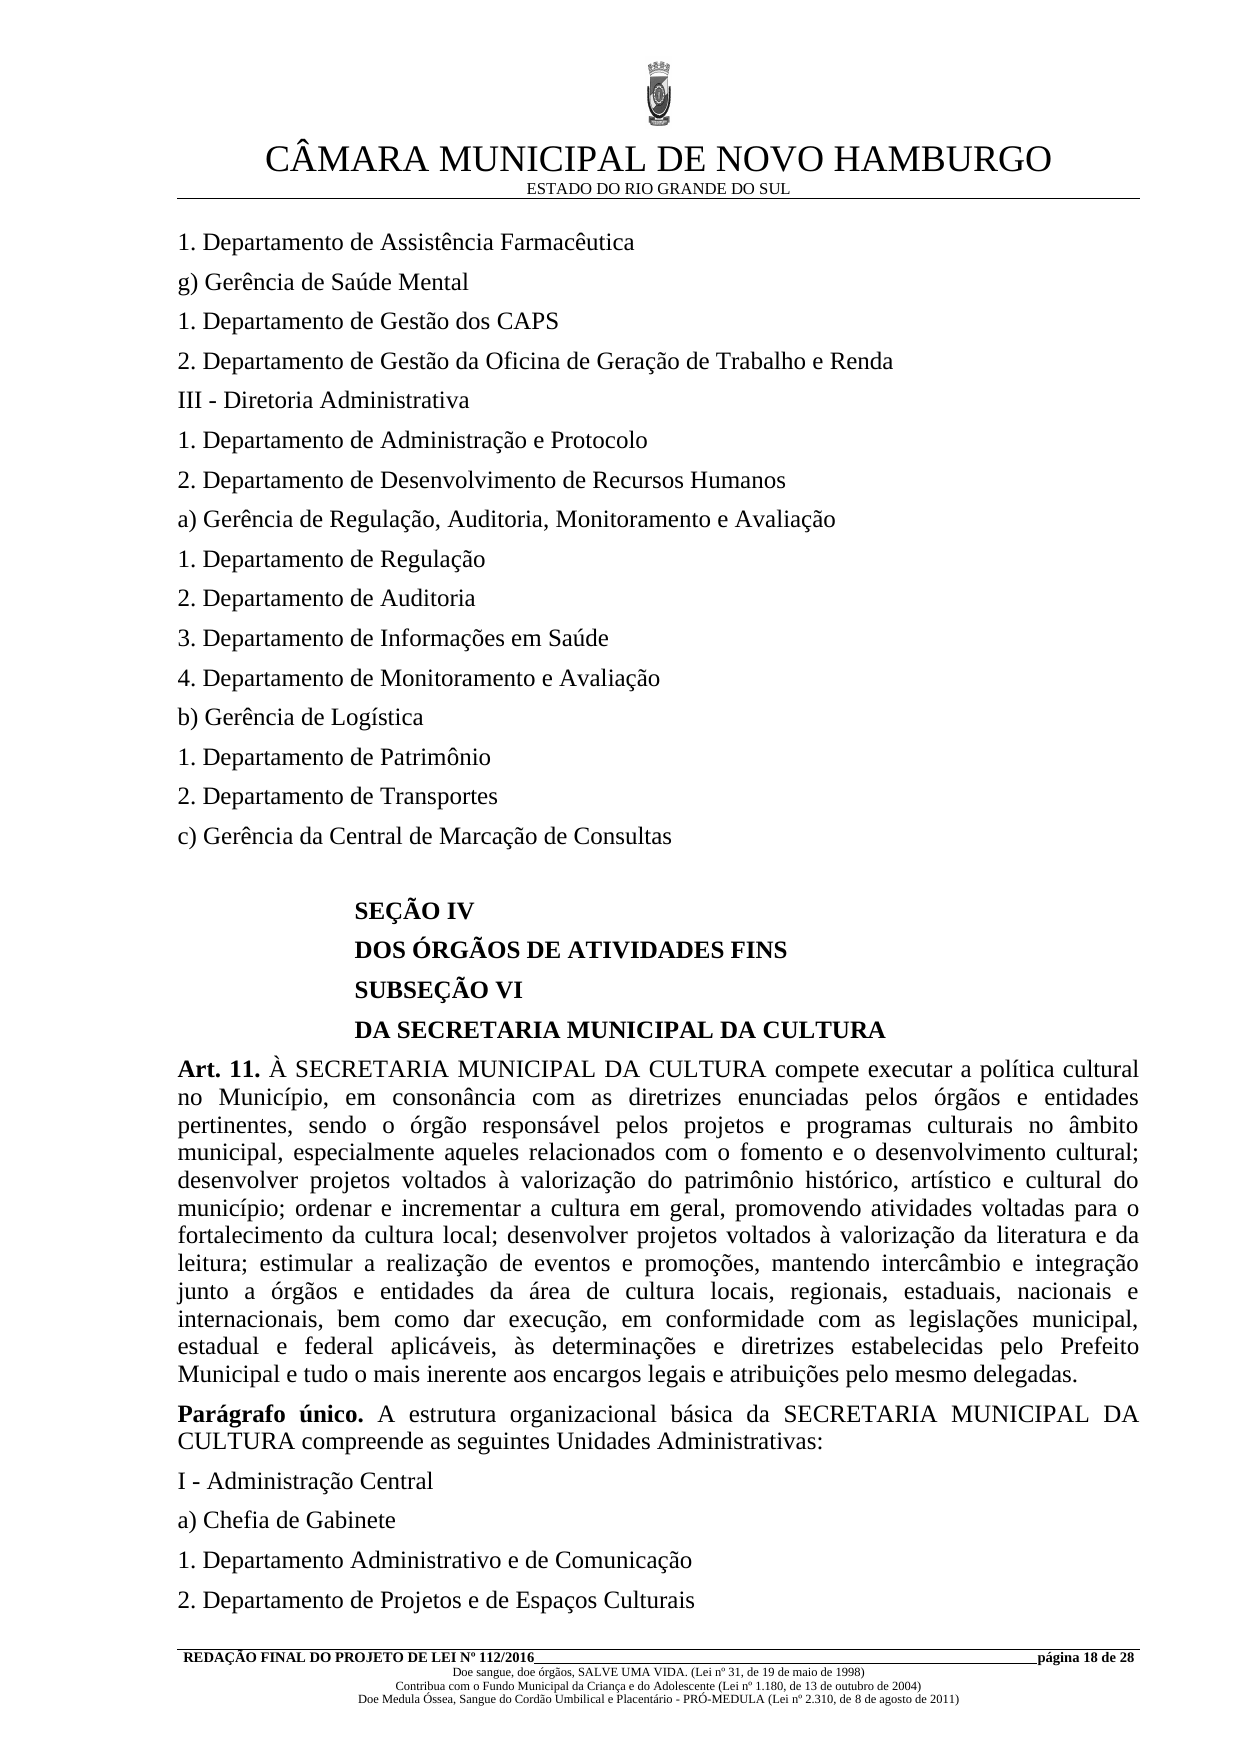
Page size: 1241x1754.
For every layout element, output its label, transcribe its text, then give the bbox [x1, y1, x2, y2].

text DOS ÓRGÃOS DE ATIVIDADES FINS [354, 937, 1140, 964]
text a) Chefia de Gabinete [177, 1507, 1140, 1534]
text 3. Departamento de Informações em Saúde [177, 624, 1140, 652]
text 2. Departamento de Auditoria [177, 584, 1140, 612]
text SEÇÃO IV [354, 897, 1140, 925]
text 1. Departamento de Patrimônio [177, 743, 1140, 771]
text 4. Departamento de Monitoramento e Avaliação [177, 664, 1140, 691]
text SUBSEÇÃO VI [354, 976, 1140, 1004]
text 1. Departamento Administrativo e de Comunicação [177, 1546, 1140, 1574]
text Art. 11. À SECRETARIA MUNICIPAL DA CULTURA compete executar a política cultural no Município, em consonância com as diretrizes enunciadas pelos órgãos e entidades pertinentes, sendo o órgão responsável pelos projetos e programas culturais no âmbito municipal, especialmente aqueles relacionados com o fomento e o desenvolvimento cultural; desenvolver projetos voltados à valorização do patrimônio histórico, artístico e cultural do município; ordenar e incrementar a cultura em geral, promovendo atividades voltadas para o fortalecimento da cultura local; desenvolver projetos voltados à valorização da literatura e da leitura; estimular a realização de eventos e promoções, mantendo intercâmbio e integração junto a órgãos e entidades da área de cultura locais, regionais, estaduais, nacionais e internacionais, bem como dar execução, em conformidade com as legislações municipal, estadual e federal aplicáveis, às determinações e diretrizes estabelecidas pelo Prefeito Municipal e tudo o mais inerente aos encargos legais e atribuições pelo mesmo delegadas. [177, 1055, 1140, 1388]
text DA SECRETARIA MUNICIPAL DA CULTURA [354, 1016, 1140, 1043]
text 2. Departamento de Gestão da Oficina de Geração de Trabalho e Renda [177, 347, 1140, 375]
text 2. Departamento de Desenvolvimento de Recursos Humanos [177, 466, 1140, 493]
text b) Gerência de Logística [177, 703, 1140, 731]
text 2. Departamento de Projetos e de Espaços Culturais [177, 1586, 1140, 1613]
text c) Gerência da Central de Marcação de Consultas [177, 822, 1140, 850]
text 1. Departamento de Assistência Farmacêutica [177, 228, 1140, 256]
text 2. Departamento de Transportes [177, 782, 1140, 810]
text 1. Departamento de Gestão dos CAPS [177, 307, 1140, 335]
text I - Administração Central [177, 1467, 1140, 1495]
text III - Diretoria Administrativa [177, 387, 1140, 414]
text 1. Departamento de Regulação [177, 545, 1140, 573]
text g) Gerência de Saúde Mental [177, 268, 1140, 296]
text a) Gerência de Regulação, Auditoria, Monitoramento e Avaliação [177, 505, 1140, 533]
text 1. Departamento de Administração e Protocolo [177, 426, 1140, 454]
text Parágrafo único. A estrutura organizacional básica da SECRETARIA MUNICIPAL DA CULTURA compreende as seguintes Unidades Administrativas: [177, 1400, 1140, 1455]
